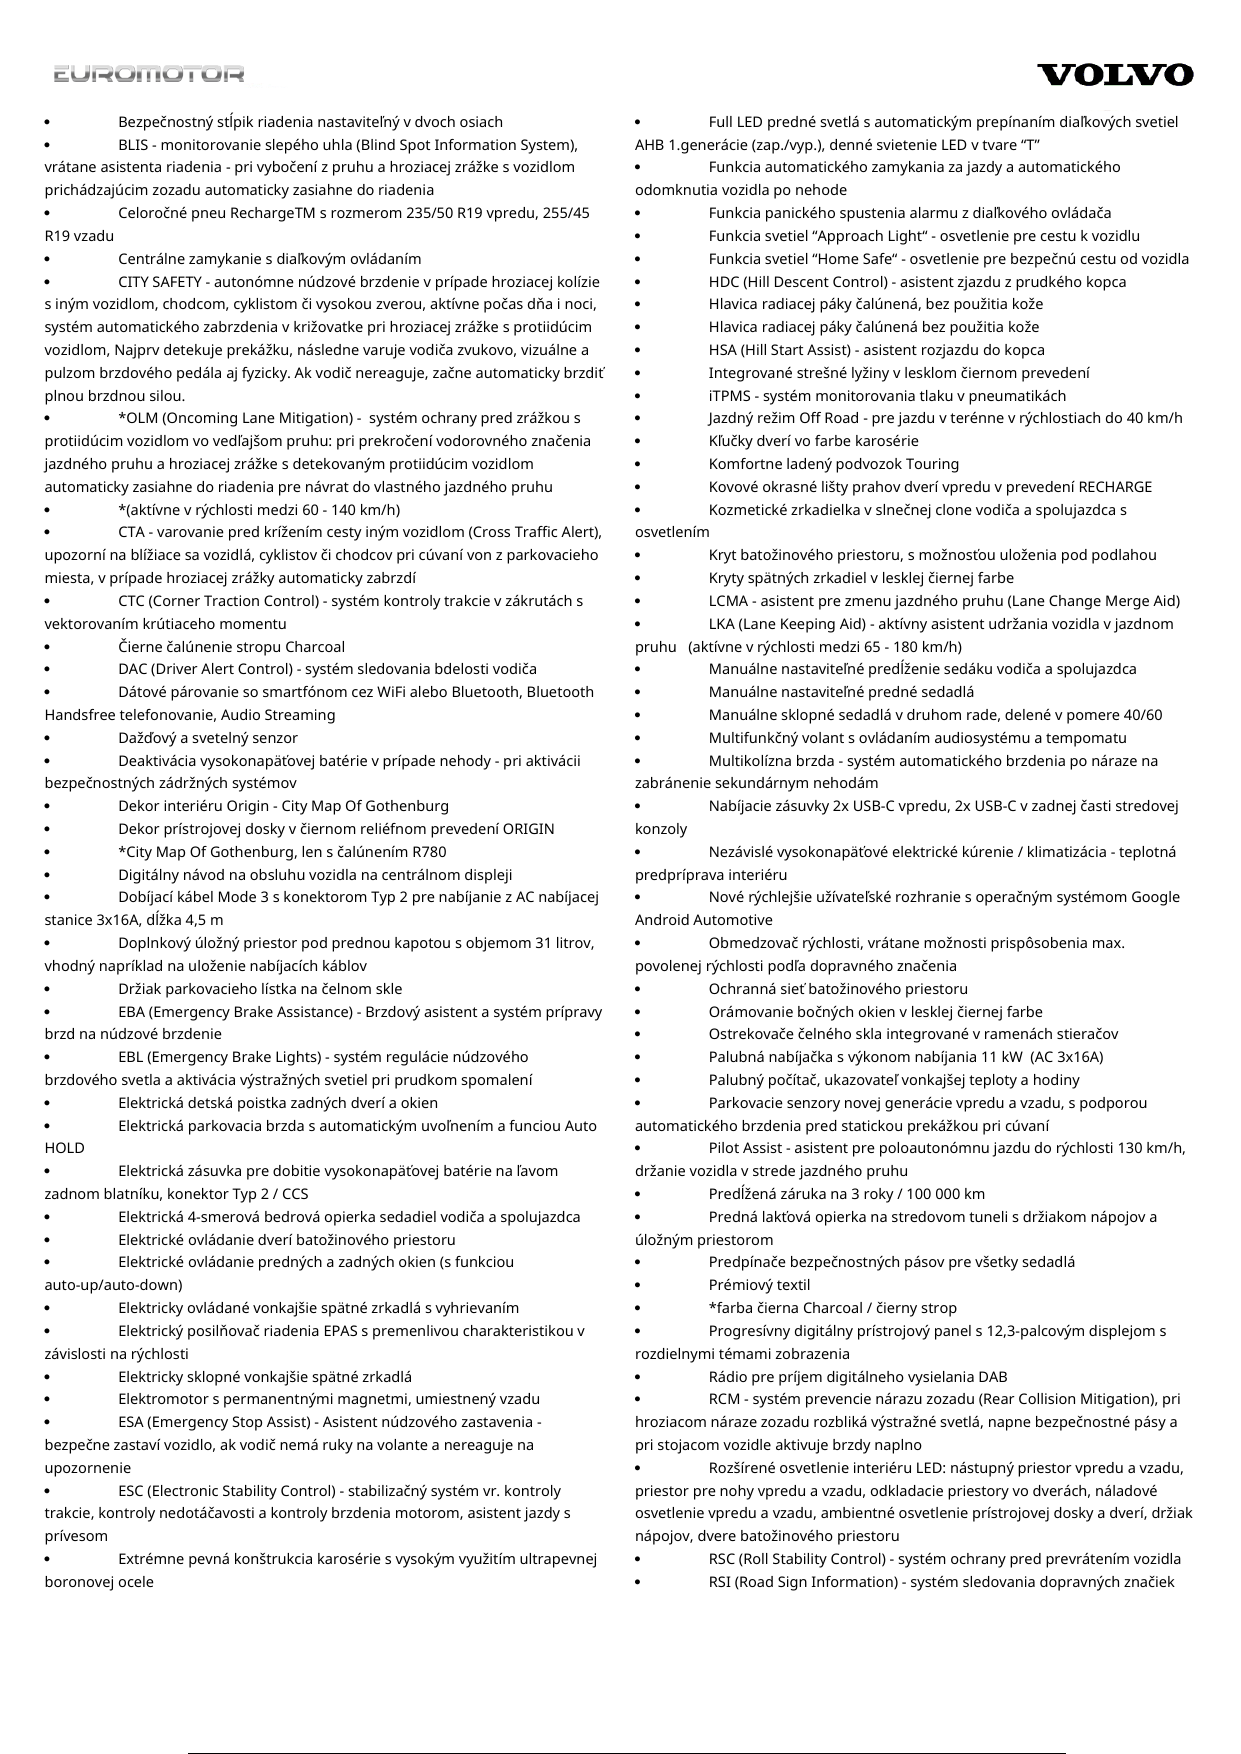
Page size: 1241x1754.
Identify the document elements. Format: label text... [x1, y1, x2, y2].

list Čierne čalúnenie stropu Charcoal [44, 636, 605, 656]
list Digitálny návod na obsluhu vozidla na centrálnom displeji [44, 864, 605, 884]
list Nabíjacie zásuvky 2x USB-C vpredu, 2x USB-C v zadnej časti stredovej konzoly [635, 796, 1196, 839]
list Kovové okrasné lišty prahov dverí vpredu v prevedení RECHARGE [635, 477, 1196, 497]
list Dažďový a svetelný senzor [44, 728, 605, 747]
list Elektrický posilňovač riadenia EPAS s premenlivou charakteristikou v závislosti na rýchlosti [44, 1321, 605, 1363]
list *City Map Of Gothenburg, len s čalúnením R780 [44, 842, 605, 862]
list DAC (Driver Alert Control) - systém sledovania bdelosti vodiča [44, 659, 605, 679]
list Elektrická detská poistka zadných dverí a okien [44, 1093, 605, 1112]
list Dobíjací kábel Mode 3 s konektorom Typ 2 pre nabíjanie z AC nabíjacej stanice 3x16A, dĺžka 4,5 m [44, 887, 605, 930]
list Predĺžená záruka na 3 roky / 100 000 km [635, 1184, 1196, 1204]
list BLIS - monitorovanie slepého uhla (Blind Spot Information System), vrátane asistenta riadenia - pri vybočení z pruhu a hroziacej zrážke s vozidlom prichádzajúcim zozadu automaticky zasiahne do riadenia [44, 134, 605, 200]
list Elektromotor s permanentnými magnetmi, umiestnený vzadu [44, 1389, 605, 1409]
list *farba čierna Charcoal / čierny strop [635, 1298, 1196, 1318]
list Full LED predné svetlá s automatickým prepínaním diaľkových svetiel AHB 1.generácie (zap./vyp.), denné svietenie LED v tvare “T” [635, 112, 1196, 154]
list *OLM (Oncoming Lane Mitigation) - systém ochrany pred zrážkou s protiidúcim vozidlom vo vedľajšom pruhu: pri prekročení vodorovného značenia jazdného pruhu a hroziacej zrážke s detekovaným protiidúcim vozidlom automaticky zasiahne do riadenia pre návrat do vlastného jazdného pruhu [44, 408, 605, 497]
list HSA (Hill Start Assist) - asistent rozjazdu do kopca [635, 340, 1196, 360]
list CTC (Corner Traction Control) - systém kontroly trakcie v zákrutách s vektorovaním krútiaceho momentu [44, 591, 605, 633]
list Kľučky dverí vo farbe karosérie [635, 431, 1196, 451]
list LCMA - asistent pre zmenu jazdného pruhu (Lane Change Merge Aid) [635, 591, 1196, 611]
list Elektrické ovládanie predných a zadných okien (s funkciou auto-up/auto-down) [44, 1252, 605, 1295]
list Elektrická zásuvka pre dobitie vysokonapäťovej batérie na ľavom zadnom blatníku, konektor Typ 2 / CCS [44, 1161, 605, 1204]
list Funkcia automatického zamykania za jazdy a automatického odomknutia vozidla po nehode [635, 157, 1196, 200]
list Elektrické ovládanie dverí batožinového priestoru [44, 1229, 605, 1249]
list iTPMS - systém monitorovania tlaku v pneumatikách [635, 385, 1196, 405]
list Pilot Assist - asistent pre poloautonómnu jazdu do rýchlosti 130 km/h, držanie vozidla v strede jazdného pruhu [635, 1138, 1196, 1181]
list Extrémne pevná konštrukcia karosérie s vysokým využitím ultrapevnej boronovej ocele [44, 1549, 605, 1592]
list Multifunkčný volant s ovládaním audiosystému a tempomatu [635, 728, 1196, 747]
list Manuálne nastaviteľné predĺženie sedáku vodiča a spolujazdca [635, 659, 1196, 679]
list Predná lakťová opierka na stredovom tuneli s držiakom nápojov a úložným priestorom [635, 1207, 1196, 1249]
list Palubná nabíjačka s výkonom nabíjania 11 kW (AC 3x16A) [635, 1047, 1196, 1067]
list Elektrická 4-smerová bedrová opierka sedadiel vodiča a spolujazdca [44, 1207, 605, 1227]
list Celoročné pneu RechargeTM s rozmerom 235/50 R19 vpredu, 255/45 R19 vzadu [44, 203, 605, 246]
list Progresívny digitálny prístrojový panel s 12,3-palcovým displejom s rozdielnymi témami zobrazenia [635, 1321, 1196, 1363]
list ESA (Emergency Stop Assist) - Asistent núdzového zastavenia - bezpečne zastaví vozidlo, ak vodič nemá ruky na volante a nereaguje na upozornenie [44, 1412, 605, 1477]
list Komfortne ladený podvozok Touring [635, 454, 1196, 474]
list Predpínače bezpečnostných pásov pre všetky sedadlá [635, 1252, 1196, 1272]
list EBL (Emergency Brake Lights) - systém regulácie núdzového brzdového svetla a aktivácia výstražných svetiel pri prudkom spomalení [44, 1047, 605, 1090]
list Jazdný režim Off Road - pre jazdu v terénne v rýchlostiach do 40 km/h [635, 408, 1196, 428]
list Nové rýchlejšie užívateľské rozhranie s operačným systémom Google Android Automotive [635, 887, 1196, 930]
list Dátové párovanie so smartfónom cez WiFi alebo Bluetooth, Bluetooth Handsfree telefonovanie, Audio Streaming [44, 682, 605, 725]
list ESC (Electronic Stability Control) - stabilizačný systém vr. kontroly trakcie, kontroly nedotáčavosti a kontroly brzdenia motorom, asistent jazdy s prívesom [44, 1480, 605, 1546]
list Prémiový textil [635, 1275, 1196, 1295]
list Elektricky ovládané vonkajšie spätné zrkadlá s vyhrievaním [44, 1298, 605, 1318]
list Ochranná sieť batožinového priestoru [635, 978, 1196, 998]
list Manuálne sklopné sedadlá v druhom rade, delené v pomere 40/60 [635, 705, 1196, 725]
list Rozšírené osvetlenie interiéru LED: nástupný priestor vpredu a vzadu, priestor pre nohy vpredu a vzadu, odkladacie priestory vo dverách, náladové osvetlenie vpredu a vzadu, ambientné osvetlenie prístrojovej dosky a dverí, držiak nápojov, dvere batožinového priestoru [635, 1458, 1196, 1546]
list Hlavica radiacej páky čalúnená, bez použitia kože [635, 294, 1196, 314]
list Dekor interiéru Origin - City Map Of Gothenburg [44, 796, 605, 816]
list CITY SAFETY - autonómne núdzové brzdenie v prípade hroziacej kolízie s iným vozidlom, chodcom, cyklistom či vysokou zverou, aktívne počas dňa i noci, systém automatického zabrzdenia v križovatke pri hroziacej zrážke s protiidúcim vozidlom, Najprv detekuje prekážku, následne varuje vodiča zvukovo, vizuálne a pulzom brzdového pedála aj fyzicky. Ak vodič nereaguje, začne automaticky brzdiť plnou brzdnou silou. [44, 271, 605, 405]
list Integrované strešné lyžiny v lesklom čiernom prevedení [635, 363, 1196, 382]
list Hlavica radiacej páky čalúnená bez použitia kože [635, 317, 1196, 337]
list EBA (Emergency Brake Assistance) - Brzdový asistent a systém prípravy brzd na núdzové brzdenie [44, 1001, 605, 1044]
list Obmedzovač rýchlosti, vrátane možnosti prispôsobenia max. povolenej rýchlosti podľa dopravného značenia [635, 933, 1196, 976]
list Multikolízna brzda - systém automatického brzdenia po náraze na zabránenie sekundárnym nehodám [635, 750, 1196, 793]
list Dekor prístrojovej dosky v čiernom reliéfnom prevedení ORIGIN [44, 819, 605, 839]
list Parkovacie senzory novej generácie vpredu a vzadu, s podporou automatického brzdenia pred statickou prekážkou pri cúvaní [635, 1093, 1196, 1135]
list Orámovanie bočných okien v lesklej čiernej farbe [635, 1001, 1196, 1021]
list Funkcia panického spustenia alarmu z diaľkového ovládača [635, 203, 1196, 223]
list LKA (Lane Keeping Aid) - aktívny asistent udržania vozidla v jazdnom pruhu (aktívne v rýchlosti medzi 65 - 180 km/h) [635, 613, 1196, 656]
list RCM - systém prevencie nárazu zozadu (Rear Collision Mitigation), pri hroziacom náraze zozadu rozbliká výstražné svetlá, napne bezpečnostné pásy a pri stojacom vozidle aktivuje brzdy naplno [635, 1389, 1196, 1455]
list Rádio pre príjem digitálneho vysielania DAB [635, 1366, 1196, 1386]
list Nezávislé vysokonapäťové elektrické kúrenie / klimatizácia - teplotná predpríprava interiéru [635, 842, 1196, 884]
list Funkcia svetiel “Approach Light“ - osvetlenie pre cestu k vozidlu [635, 226, 1196, 246]
list HDC (Hill Descent Control) - asistent zjazdu z prudkého kopca [635, 271, 1196, 291]
list Palubný počítač, ukazovateľ vonkajšej teploty a hodiny [635, 1070, 1196, 1090]
list Bezpečnostný stĺpik riadenia nastaviteľný v dvoch osiach [44, 112, 605, 132]
list *(aktívne v rýchlosti medzi 60 - 140 km/h) [44, 499, 605, 519]
list Deaktivácia vysokonapäťovej batérie v prípade nehody - pri aktivácii bezpečnostných zádržných systémov [44, 750, 605, 793]
list Držiak parkovacieho lístka na čelnom skle [44, 978, 605, 998]
list Kryt batožinového priestoru, s možnosťou uloženia pod podlahou [635, 545, 1196, 565]
list CTA - varovanie pred krížením cesty iným vozidlom (Cross Traffic Alert), upozorní na blížiace sa vozidlá, cyklistov či chodcov pri cúvaní von z parkovacieho miesta, v prípade hroziacej zrážky automaticky zabrzdí [44, 522, 605, 588]
list Doplnkový úložný priestor pod prednou kapotou s objemom 31 litrov, vhodný napríklad na uloženie nabíjacích káblov [44, 933, 605, 976]
list Ostrekovače čelného skla integrované v ramenách stieračov [635, 1024, 1196, 1044]
list Funkcia svetiel “Home Safe“ - osvetlenie pre bezpečnú cestu od vozidla [635, 248, 1196, 268]
list Elektrická parkovacia brzda s automatickým uvoľnením a funciou Auto HOLD [44, 1115, 605, 1158]
list Centrálne zamykanie s diaľkovým ovládaním [44, 248, 605, 268]
list Kozmetické zrkadielka v slnečnej clone vodiča a spolujazdca s osvetlením [635, 499, 1196, 542]
list RSI (Road Sign Information) - systém sledovania dopravných značiek [635, 1572, 1196, 1592]
list Kryty spätných zrkadiel v lesklej čiernej farbe [635, 568, 1196, 588]
list Manuálne nastaviteľné predné sedadlá [635, 682, 1196, 702]
list Elektricky sklopné vonkajšie spätné zrkadlá [44, 1366, 605, 1386]
list RSC (Roll Stability Control) - systém ochrany pred prevrátením vozidla [635, 1549, 1196, 1569]
